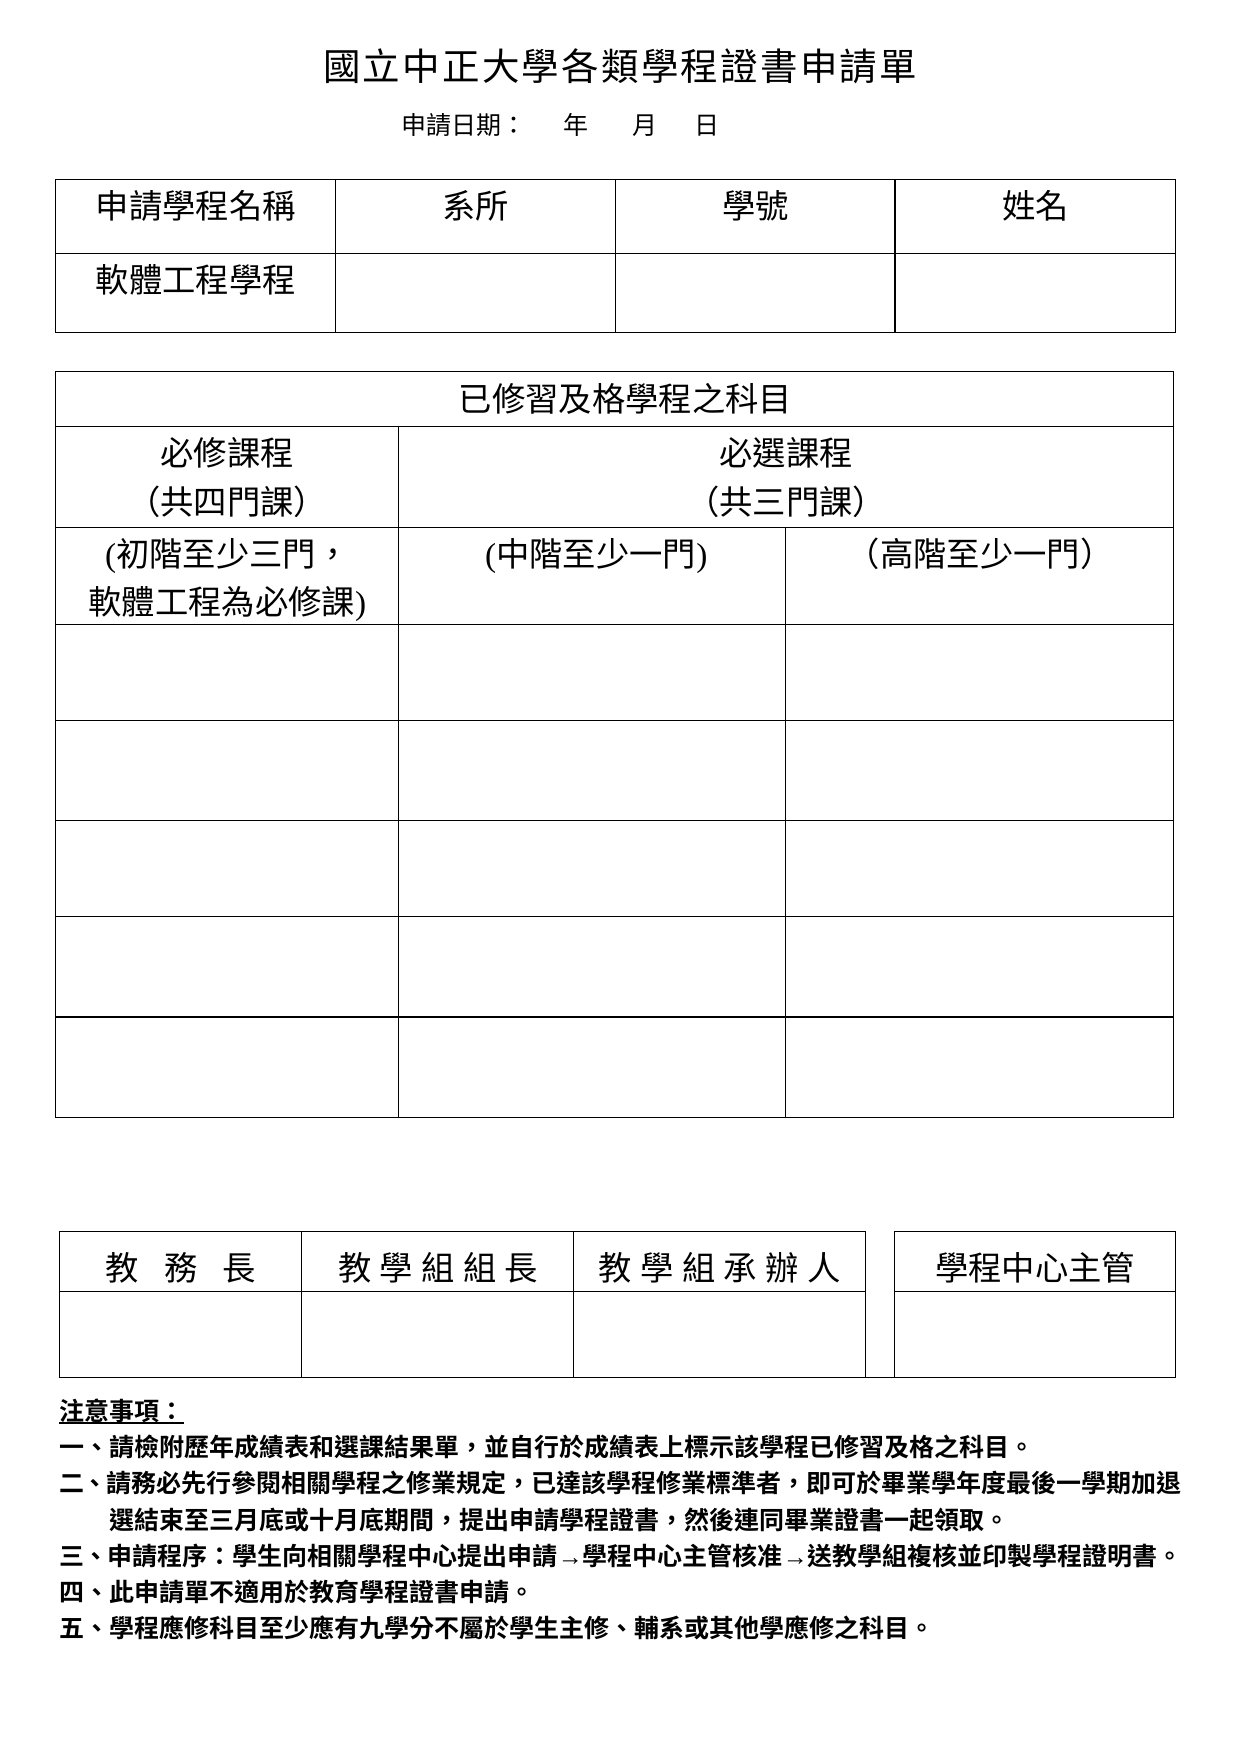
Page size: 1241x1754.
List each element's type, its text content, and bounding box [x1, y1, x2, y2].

table_header 教 學 組 承 辦 人 [574, 1232, 865, 1291]
table_cell [60, 1292, 301, 1377]
table_cell [56, 821, 398, 916]
table_cell [399, 821, 785, 916]
table_header 姓名 [896, 180, 1175, 253]
text 注意事項： [59, 1390, 1181, 1428]
text 二、請務必先行參閱相關學程之修業規定，已達該學程修業標準者，即可於畢業學年度最後一學期加退選結束至三月底或十月底期間，提出申請學程證書，然後連同畢業證書一起領取。 [59, 1464, 1181, 1536]
table_cell （高階至少一門） [786, 528, 1173, 624]
text 一、請檢附歷年成績表和選課結果單，並自行於成績表上標示該學程已修習及格之科目。 [59, 1428, 1181, 1464]
table_cell [786, 821, 1173, 916]
table_cell [574, 1292, 865, 1377]
table_cell [56, 625, 398, 720]
table_cell [302, 1292, 573, 1377]
table_cell [399, 917, 785, 1016]
table_cell [399, 625, 785, 720]
table_cell [56, 1018, 398, 1117]
table_cell [895, 1292, 1175, 1377]
table_cell 必選課程 （共三門課） [399, 427, 1173, 527]
table_cell [786, 917, 1173, 1016]
text 三、申請程序：學生向相關學程中心提出申請→學程中心主管核准→送教學組複核並印製學程證明書。 [59, 1536, 1181, 1573]
table_cell 軟體工程學程 [56, 254, 335, 332]
text 申請日期： 年 月 日 [59, 104, 1181, 141]
text 四、此申請單不適用於教育學程證書申請。 [59, 1573, 1181, 1609]
table_header 學程中心主管 [895, 1232, 1175, 1291]
table_header 教 務 長 [60, 1232, 301, 1291]
table_cell (初階至少三門， 軟體工程為必修課) [56, 528, 398, 624]
table_header 系所 [336, 180, 615, 253]
table_cell [896, 254, 1175, 332]
text 國立中正大學各類學程證書申請單 [59, 37, 1181, 91]
table_cell [56, 721, 398, 820]
table_cell [786, 721, 1173, 820]
table_header 學號 [616, 180, 894, 253]
table_cell 必修課程 （共四門課） [56, 427, 398, 527]
table_cell [399, 721, 785, 820]
table_header 教 學 組 組 長 [302, 1232, 573, 1291]
table_header [866, 1231, 894, 1377]
table_cell [786, 1018, 1173, 1117]
table_cell [399, 1018, 785, 1117]
table_cell (中階至少一門) [399, 528, 785, 624]
text 五、學程應修科目至少應有九學分不屬於學生主修、輔系或其他學應修之科目。 [59, 1609, 1181, 1645]
table_header 申請學程名稱 [56, 180, 335, 253]
table_cell [616, 254, 894, 332]
table_cell [56, 917, 398, 1016]
table_cell [336, 254, 615, 332]
table_cell [786, 625, 1173, 720]
table_header 已修習及格學程之科目 [56, 372, 1173, 426]
